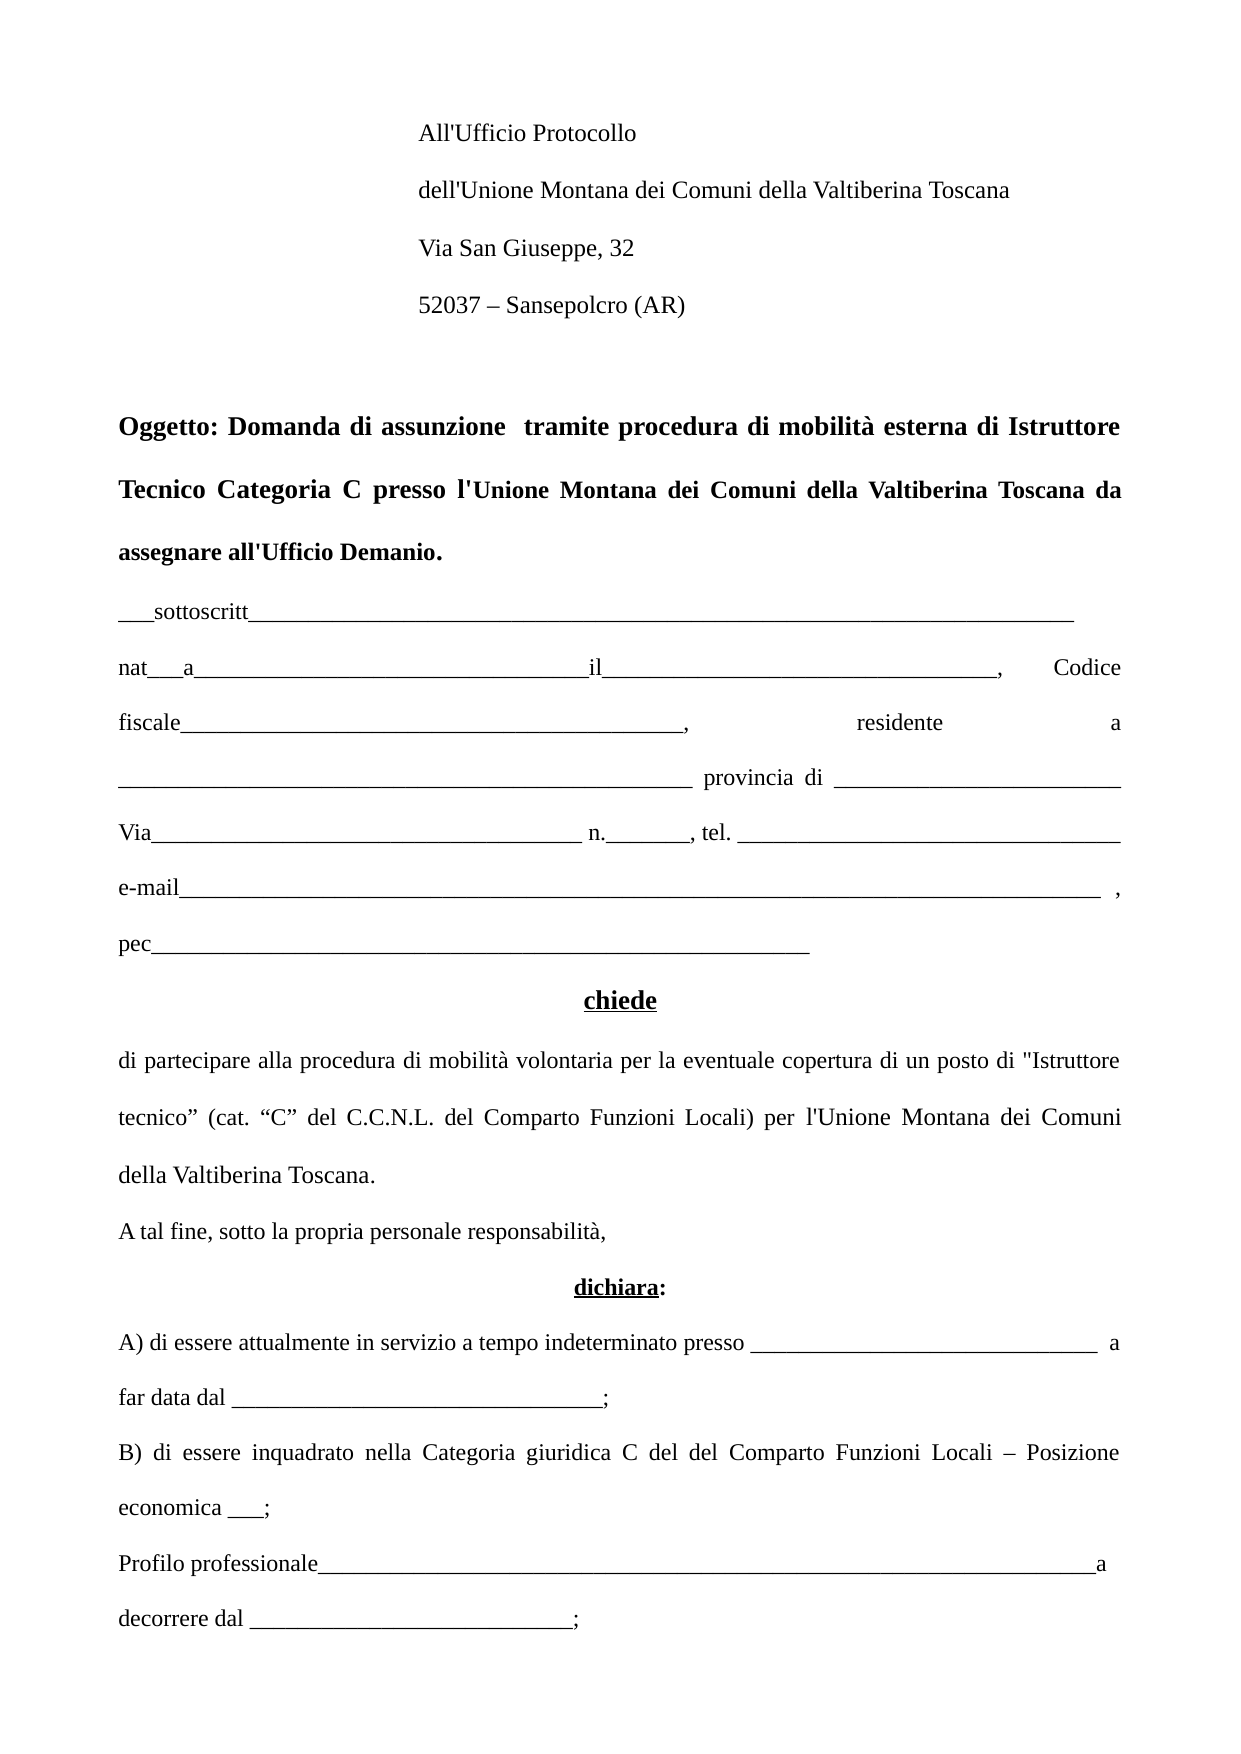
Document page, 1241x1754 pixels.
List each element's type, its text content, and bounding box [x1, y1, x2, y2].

text ___sottoscritt_____________________________________________________________________ nat___a_________________________________il_________________________________, Codice fiscale__________________________________________, residente a ________________________________________________ provincia di ________________________ Via____________________________________ n._______, tel. ________________________________ [118, 597, 1122, 846]
text B) di essere inquadrato nella Categoria giuridica C del del Comparto Funzioni Locali – Posizione economica ___; [118, 1438, 1122, 1521]
text decorrere dal ___________________________; [118, 1604, 1122, 1631]
text Profilo professionale_________________________________________________________________a [118, 1549, 1122, 1576]
text A) di essere attualmente in servizio a tempo indeterminato presso _____________________________ a far data dal _______________________________; [118, 1328, 1122, 1411]
text A tal fine, sotto la propria personale responsabilità, [118, 1217, 1122, 1245]
text 52037 – Sansepolcro (AR) [118, 291, 1122, 319]
text dichiara: [118, 1273, 1122, 1300]
text di partecipare alla procedura di mobilità volontaria per la eventuale copertura di un posto di "Istruttore tecnico” (cat. “C” del C.C.N.L. del Comparto Funzioni Locali) per l'Unione Montana dei Comuni della Valtiberina Toscana. [118, 1046, 1122, 1189]
text All'Ufficio Protocollo [118, 118, 1122, 147]
text Via San Giuseppe, 32 [118, 233, 1122, 262]
text Oggetto: Domanda di assunzione tramite procedura di mobilità esterna di Istruttore Tecnico Categoria C presso l'Unione Montana dei Comuni della Valtiberina Toscana da assegnare all'Ufficio Demanio. [118, 410, 1122, 566]
text dell'Unione Montana dei Comuni della Valtiberina Toscana [118, 176, 1122, 204]
text chiede [118, 984, 1122, 1015]
text e-mail_____________________________________________________________________________ , pec_______________________________________________________ [118, 873, 1122, 956]
